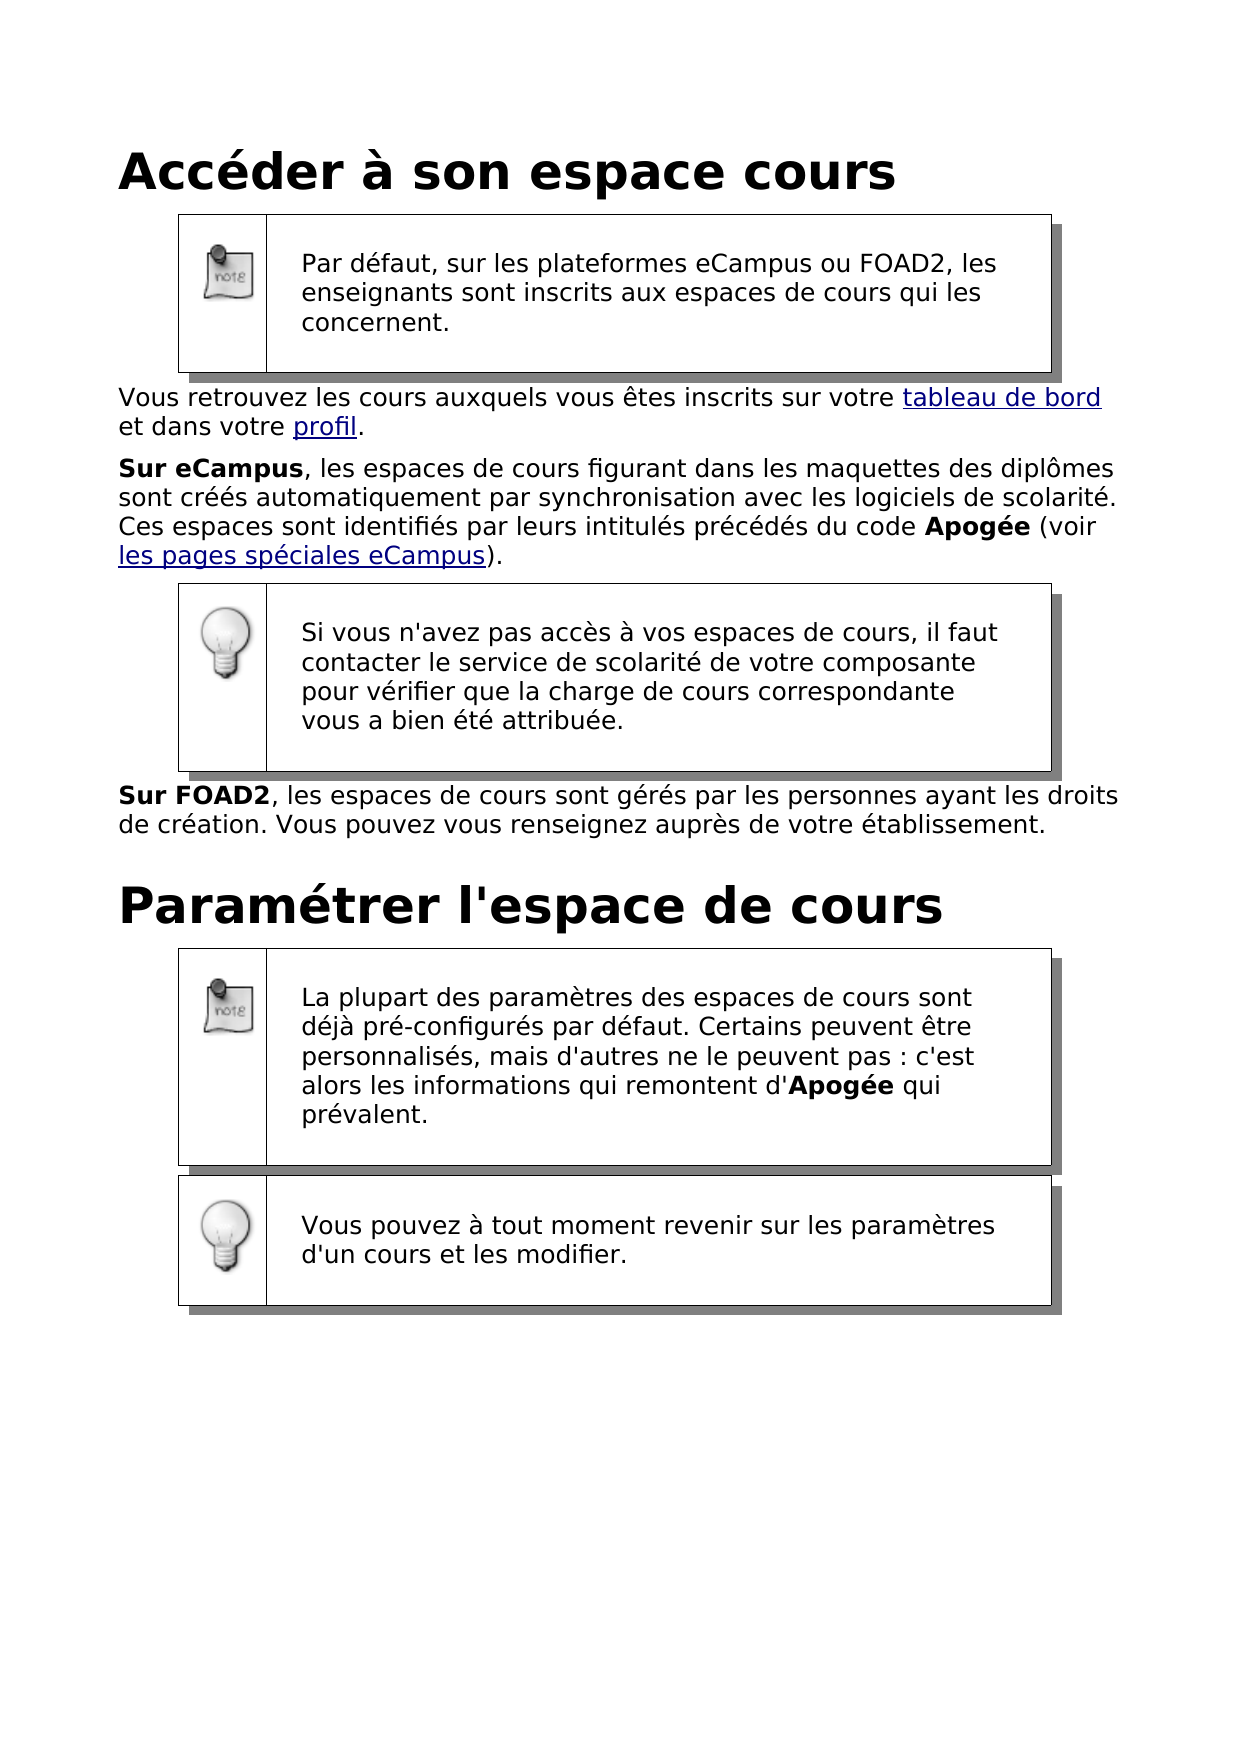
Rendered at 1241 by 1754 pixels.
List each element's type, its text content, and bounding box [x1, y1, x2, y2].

text Vous retrouvez les cours auxquels vous êtes inscrits sur votre tableau de bord et dans votre profil. [118, 383, 1122, 441]
table_header Par défaut, sur les plateformes eCampus ou FOAD2, les enseignants sont inscrits aux espaces de cours qui les concernent. [267, 215, 1051, 372]
table_header [179, 949, 266, 1165]
text Sur FOAD2, les espaces de cours sont gérés par les personnes ayant les droits de création. Vous pouvez vous renseignez auprès de votre établissement. [118, 781, 1122, 840]
table_header Vous pouvez à tout moment revenir sur les paramètres d'un cours et les modifier. [267, 1176, 1051, 1305]
picture [190, 606, 266, 682]
picture [190, 971, 266, 1047]
picture [190, 1199, 266, 1275]
table_header Si vous n'avez pas accès à vos espaces de cours, il faut contacter le service de scolarité de votre composante pour vérifier que la charge de cours correspondante vous a bien été attribuée. [267, 584, 1051, 771]
subtitle Accéder à son espace cours [118, 143, 1122, 201]
table_header [179, 584, 266, 771]
picture [190, 237, 266, 313]
text Sur eCampus, les espaces de cours figurant dans les maquettes des diplômes sont créés automatiquement par synchronisation avec les logiciels de scolarité. Ces espaces sont identifiés par leurs intitulés précédés du code Apogée (voir les pages spéciales eCampus). [118, 454, 1122, 571]
table_header La plupart des paramètres des espaces de cours sont déjà pré-configurés par défaut. Certains peuvent être personnalisés, mais d'autres ne le peuvent pas : c'est alors les informations qui remontent d'Apogée qui prévalent. [267, 949, 1051, 1165]
table_header [179, 1176, 266, 1305]
subtitle Paramétrer l'espace de cours [118, 877, 1122, 935]
table_header [179, 215, 266, 372]
